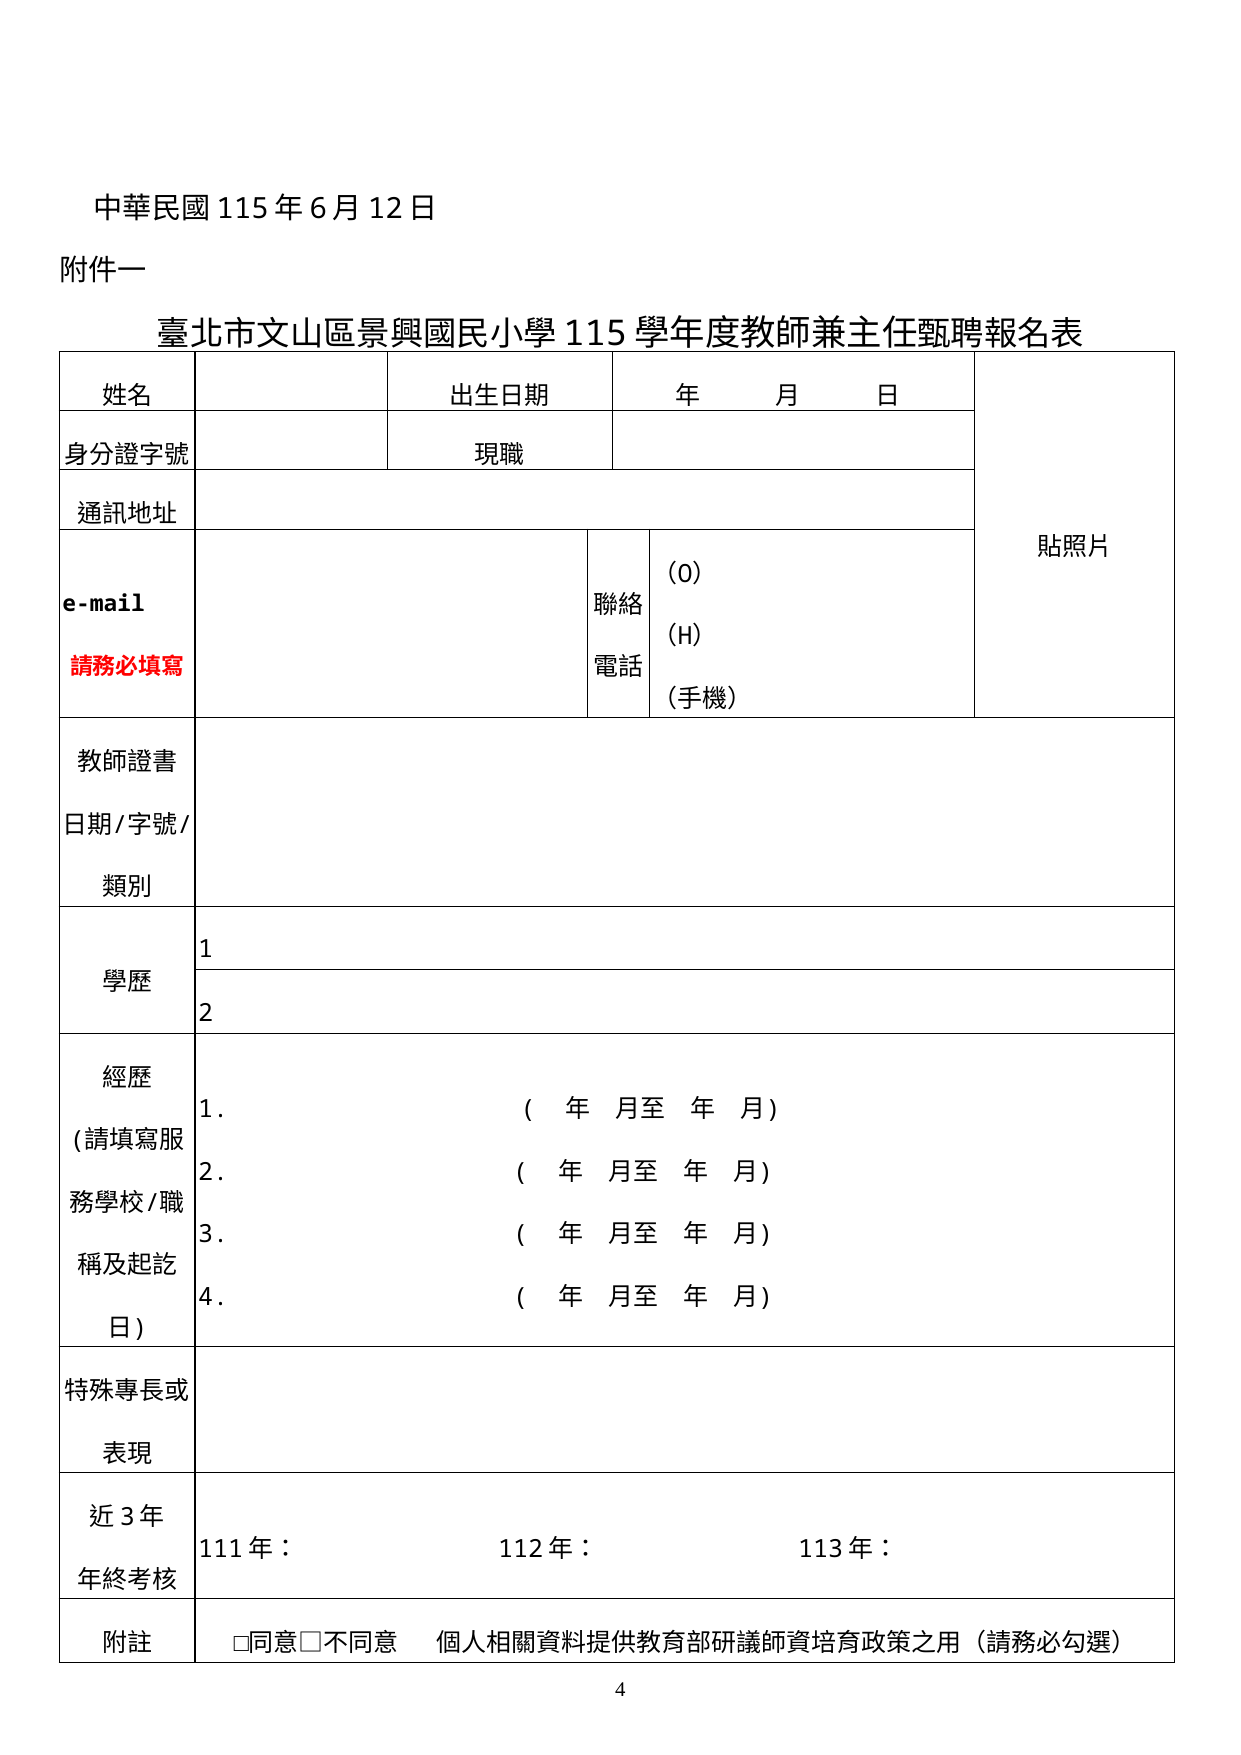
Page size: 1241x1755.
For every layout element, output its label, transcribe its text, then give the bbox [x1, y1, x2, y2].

table_cell 2 [196, 970, 1174, 1033]
table_cell 111年： 112年： 113年： [196, 1473, 1174, 1598]
table_cell 教師證書 日期/字號/類別 [60, 718, 194, 906]
table_cell 學歷 [60, 907, 194, 1033]
table_cell 身分證字號 [60, 411, 194, 469]
table_cell [196, 411, 387, 469]
table_cell 現職 [388, 411, 612, 469]
table_cell [613, 411, 974, 469]
table_header 姓名 [60, 352, 194, 410]
table_cell [196, 1347, 1174, 1472]
table_cell [196, 718, 1174, 906]
table_cell 附註 [60, 1599, 194, 1662]
table_cell 經歷 (請填寫服務學校/職稱及起訖日) [60, 1034, 194, 1346]
table_cell 聯絡電話 [588, 530, 649, 717]
text 附件一 [59, 226, 1181, 289]
table_cell [196, 530, 587, 717]
text 臺北市文山區景興國民小學115學年度教師兼主任甄聘報名表 [59, 289, 1181, 351]
table_header 貼照片 [975, 352, 1174, 717]
table_cell （O） （H） （手機） [650, 530, 974, 717]
table_cell □同意□不同意 個人相關資料提供教育部研議師資培育政策之用（請務必勾選） [196, 1599, 1174, 1662]
table_cell 1 [196, 907, 1174, 969]
text 中華民國115年6月12日 [93, 164, 1148, 226]
table_header 年 月 日 [613, 352, 974, 410]
table_cell [196, 470, 974, 528]
table_header [196, 352, 387, 410]
table_cell 通訊地址 [60, 470, 194, 528]
table_cell 近3年 年終考核 [60, 1473, 194, 1598]
table_cell 特殊專長或表現 [60, 1347, 194, 1472]
table_cell ( 年 月至 年 月) 2. ( 年 月至 年 月) 3. ( 年 月至 年 月) 4. ( 年 月至 年 月) [196, 1034, 1174, 1346]
table_cell e-mail 請務必填寫 [60, 530, 194, 717]
table_header 出生日期 [388, 352, 612, 410]
